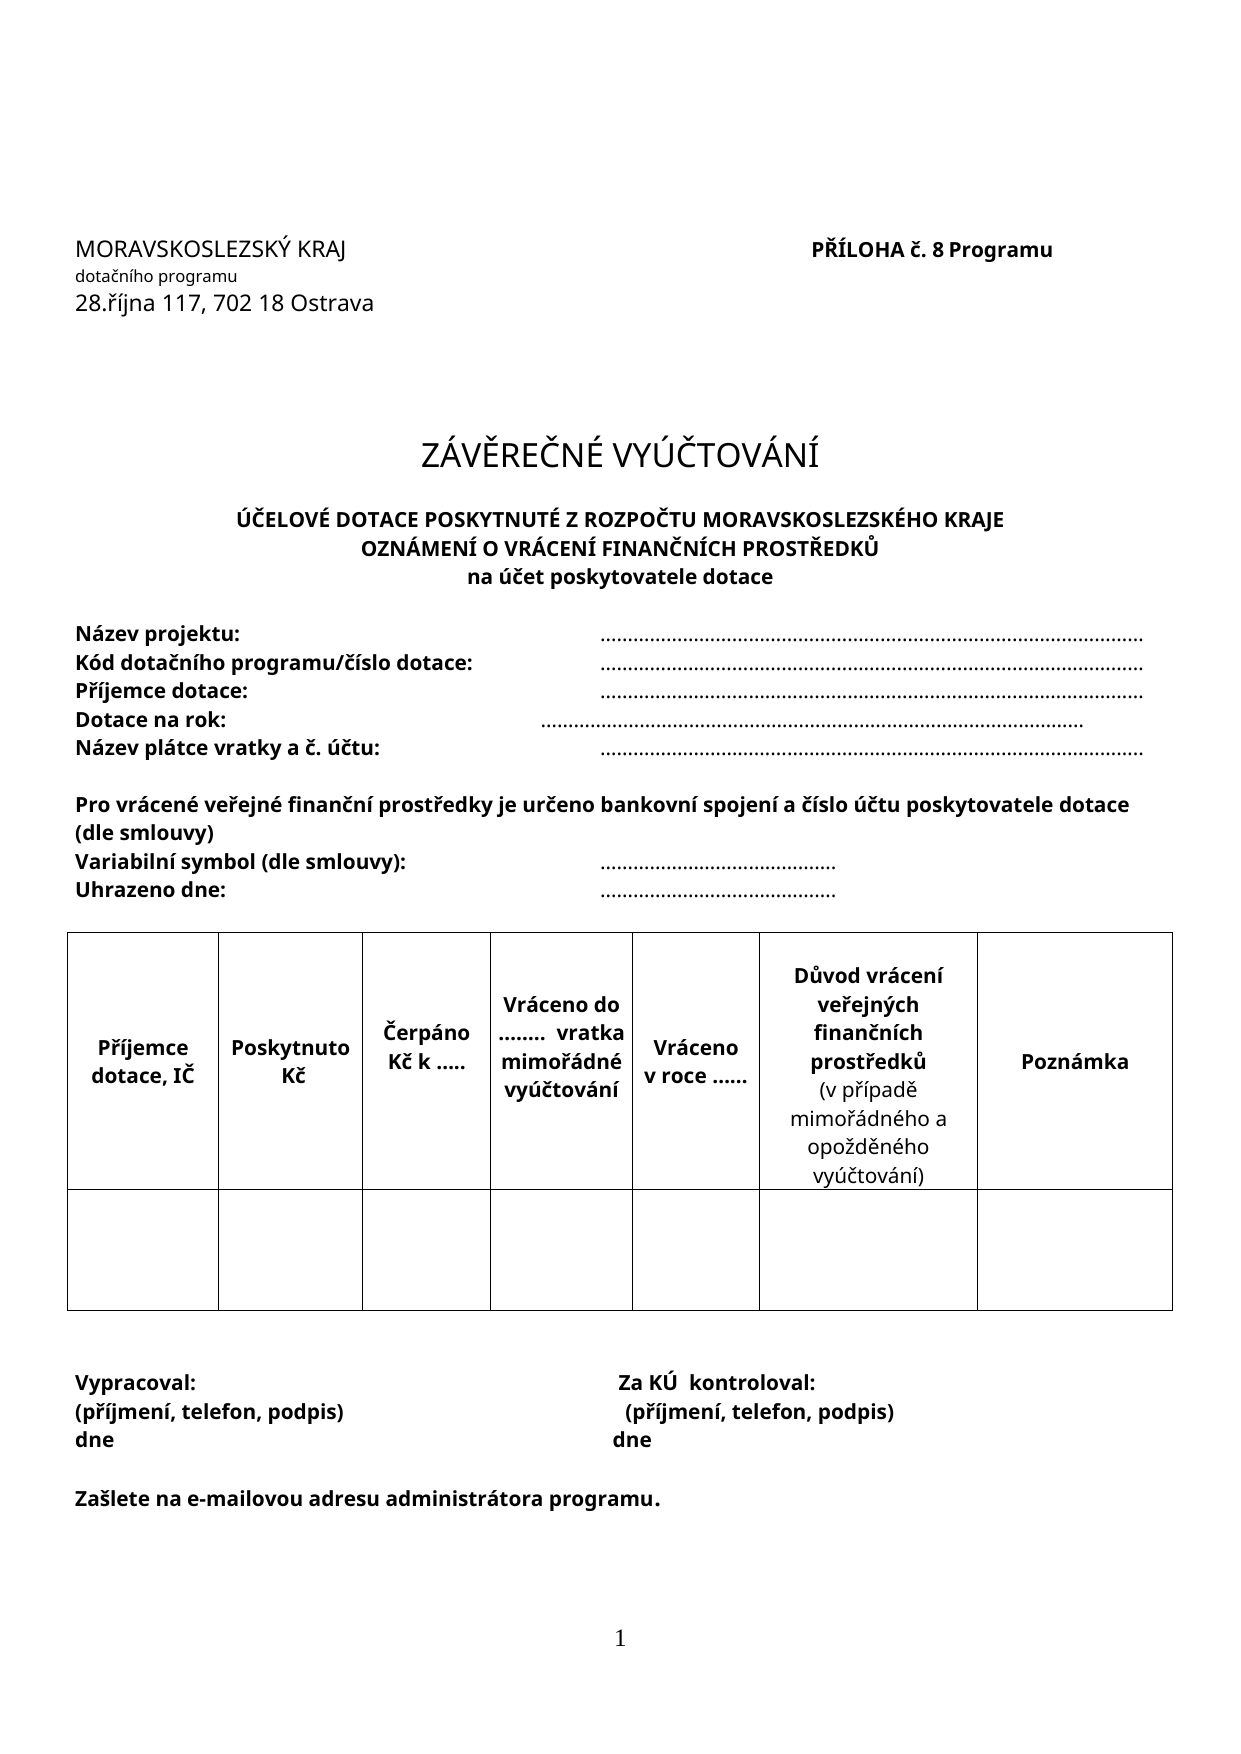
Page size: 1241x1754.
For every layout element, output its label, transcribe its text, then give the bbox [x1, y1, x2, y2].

table_cell [760, 1190, 977, 1219]
table_cell [68, 1190, 218, 1219]
table_header Příjemce dotace, IČ [68, 933, 218, 1189]
subtitle ÚČELOVÉ DOTACE POSKYTNUTÉ Z ROZPOČTU MORAVSKOSLEZSKÉHO KRAJE [75, 506, 1165, 534]
text 28.října 117, 702 18 Ostrava [75, 287, 1240, 318]
table_cell [978, 1282, 1172, 1310]
table_cell [633, 1254, 759, 1282]
subtitle OZNÁMENÍ O VRÁCENÍ FINANČNÍCH PROSTŘEDKŮ [75, 534, 1165, 562]
text Pro vrácené veřejné finanční prostředky je určeno bankovní spojení a číslo účtu poskytovatele dotace (dle smlouvy) [75, 790, 1165, 847]
subtitle na účet poskytovatele dotace [75, 562, 1165, 591]
table_cell [363, 1282, 490, 1310]
subtitle dne dne [75, 1425, 1165, 1454]
table_cell [68, 1254, 218, 1282]
table_header Čerpáno Kč k ….. [363, 933, 490, 1189]
text MORAVSKOSLEZSKÝ KRAJ PŘÍLOHA č. 8 Programu PŘÍLOHA č. 10 dotačního programu [75, 233, 1165, 287]
table_cell [363, 1190, 490, 1219]
table_cell [363, 1219, 490, 1253]
table_cell [219, 1282, 362, 1310]
subtitle (příjmení, telefon, podpis) (příjmení, telefon, podpis) [75, 1397, 1165, 1425]
subtitle Zašlete na e-mailovou adresu administrátora programu. [75, 1482, 1165, 1513]
table_cell [219, 1219, 362, 1253]
table_cell [68, 1219, 218, 1253]
table_header Vráceno v roce …… [633, 933, 759, 1189]
table_cell [633, 1190, 759, 1219]
subtitle Název projektu: ……………………………………………………………………………………… [75, 619, 1165, 648]
table_cell [633, 1219, 759, 1253]
table_cell [363, 1254, 490, 1282]
table_cell [978, 1219, 1172, 1253]
subtitle Kód dotačního programu/číslo dotace: ……………………………………………………………………………………… [75, 648, 1165, 676]
table_cell [978, 1190, 1172, 1219]
text ZÁVĚREČNÉ VYÚČTOVÁNÍ [75, 432, 1165, 477]
table_header Vráceno do …….. vratka mimořádné vyúčtování [491, 933, 632, 1189]
table_cell [978, 1254, 1172, 1282]
table_cell [219, 1190, 362, 1219]
subtitle Uhrazeno dne: ……………………………………. [75, 875, 1165, 904]
table_header Poskytnuto Kč [219, 933, 362, 1189]
subtitle Variabilní symbol (dle smlouvy): ……………………………………. [75, 847, 1165, 875]
table_cell [633, 1282, 759, 1310]
text Název plátce vratky a č. účtu: ……….…………………………………………………………………………….. [75, 733, 1165, 762]
table_header Důvod vrácení veřejných finančních prostředků (v případě mimořádného a opožděného vyúčtování) [760, 933, 977, 1189]
table_header Poznámka [978, 933, 1172, 1189]
table_cell [760, 1219, 977, 1253]
table_cell [491, 1282, 632, 1310]
table_cell [68, 1282, 218, 1310]
table_cell [491, 1254, 632, 1282]
table_cell [491, 1190, 632, 1219]
table_cell [760, 1254, 977, 1282]
table_cell [219, 1254, 362, 1282]
text Příjemce dotace: ……………………………………………………………………………………… [75, 676, 1165, 705]
text Dotace na rok: ……………………………………………………………………………………… [75, 705, 1165, 733]
subtitle Vypracoval: Za KÚ kontroloval: [75, 1368, 1165, 1397]
table_cell [491, 1219, 632, 1253]
table_cell [760, 1282, 977, 1310]
